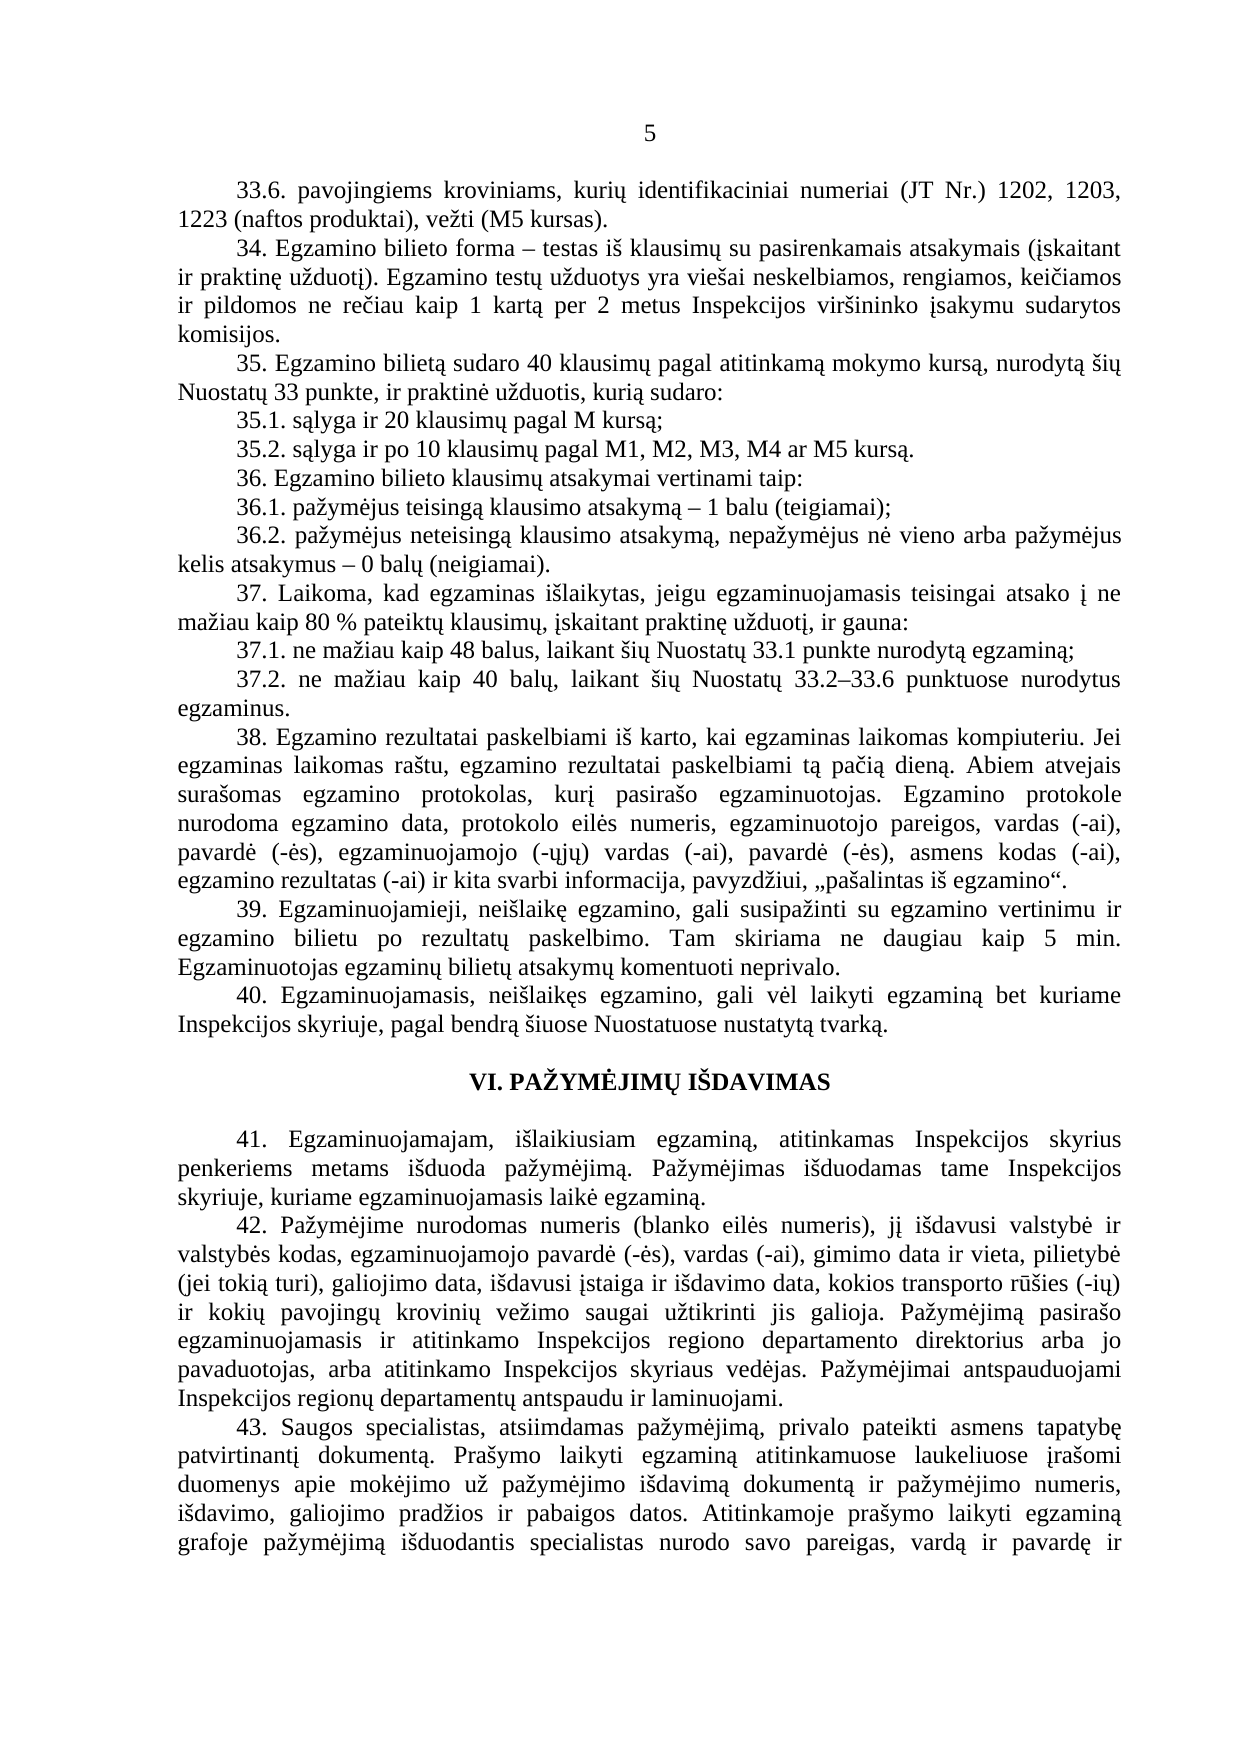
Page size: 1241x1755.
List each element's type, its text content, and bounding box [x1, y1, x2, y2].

text 37.2. ne mažiau kaip 40 balų, laikant šių Nuostatų 33.2–33.6 punktuose nurodytus egzaminus. [177, 664, 1122, 722]
text 35.1. sąlyga ir 20 klausimų pagal M kursą; [177, 406, 1122, 434]
text 35. Egzamino bilietą sudaro 40 klausimų pagal atitinkamą mokymo kursą, nurodytą šių Nuostatų 33 punkte, ir praktinė užduotis, kurią sudaro: [177, 348, 1122, 406]
text 36. Egzamino bilieto klausimų atsakymai vertinami taip: [177, 463, 1122, 492]
text 38. Egzamino rezultatai paskelbiami iš karto, kai egzaminas laikomas kompiuteriu. Jei egzaminas laikomas raštu, egzamino rezultatai paskelbiami tą pačią dieną. Abiem atvejais surašomas egzamino protokolas, kurį pasirašo egzaminuotojas. Egzamino protokole nurodoma egzamino data, protokolo eilės numeris, egzaminuotojo pareigos, vardas (-ai), pavardė (-ės), egzaminuojamojo (-ųjų) vardas (-ai), pavardė (-ės), asmens kodas (-ai), egzamino rezultatas (-ai) ir kita svarbi informacija, pavyzdžiui, „pašalintas iš egzamino“. [177, 722, 1122, 894]
text 43. Saugos specialistas, atsiimdamas pažymėjimą, privalo pateikti asmens tapatybę patvirtinantį dokumentą. Prašymo laikyti egzaminą atitinkamuose laukeliuose įrašomi duomenys apie mokėjimo už pažymėjimo išdavimą dokumentą ir pažymėjimo numeris, išdavimo, galiojimo pradžios ir pabaigos datos. Atitinkamoje prašymo laikyti egzaminą grafoje pažymėjimą išduodantis specialistas nurodo savo pareigas, vardą ir pavardę ir [177, 1412, 1122, 1556]
text 36.1. pažymėjus teisingą klausimo atsakymą – 1 balu (teigiamai); [177, 492, 1122, 521]
text 33.6. pavojingiems kroviniams, kurių identifikaciniai numeriai (JT Nr.) 1202, 1203, 1223 (naftos produktai), vežti (M5 kursas). [177, 176, 1122, 233]
text VI. PAŽYMĖJIMŲ IŠDAVIMAS [177, 1067, 1122, 1096]
text 42. Pažymėjime nurodomas numeris (blanko eilės numeris), jį išdavusi valstybė ir valstybės kodas, egzaminuojamojo pavardė (-ės), vardas (-ai), gimimo data ir vieta, pilietybė (jei tokią turi), galiojimo data, išdavusi įstaiga ir išdavimo data, kokios transporto rūšies (-ių) ir kokių pavojingų krovinių vežimo saugai užtikrinti jis galioja. Pažymėjimą pasirašo egzaminuojamasis ir atitinkamo Inspekcijos regiono departamento direktorius arba jo pavaduotojas, arba atitinkamo Inspekcijos skyriaus vedėjas. Pažymėjimai antspauduojami Inspekcijos regionų departamentų antspaudu ir laminuojami. [177, 1211, 1122, 1412]
text 39. Egzaminuojamieji, neišlaikę egzamino, gali susipažinti su egzamino vertinimu ir egzamino bilietu po rezultatų paskelbimo. Tam skiriama ne daugiau kaip 5 min. Egzaminuotojas egzaminų bilietų atsakymų komentuoti neprivalo. [177, 894, 1122, 981]
text 36.2. pažymėjus neteisingą klausimo atsakymą, nepažymėjus nė vieno arba pažymėjus kelis atsakymus – 0 balų (neigiamai). [177, 521, 1122, 578]
text 37.1. ne mažiau kaip 48 balus, laikant šių Nuostatų 33.1 punkte nurodytą egzaminą; [177, 636, 1122, 664]
text 35.2. sąlyga ir po 10 klausimų pagal M1, M2, M3, M4 ar M5 kursą. [177, 434, 1122, 463]
text 41. Egzaminuojamajam, išlaikiusiam egzaminą, atitinkamas Inspekcijos skyrius penkeriems metams išduoda pažymėjimą. Pažymėjimas išduodamas tame Inspekcijos skyriuje, kuriame egzaminuojamasis laikė egzaminą. [177, 1124, 1122, 1211]
text 40. Egzaminuojamasis, neišlaikęs egzamino, gali vėl laikyti egzaminą bet kuriame Inspekcijos skyriuje, pagal bendrą šiuose Nuostatuose nustatytą tvarką. [177, 981, 1122, 1038]
text 34. Egzamino bilieto forma – testas iš klausimų su pasirenkamais atsakymais (įskaitant ir praktinę užduotį). Egzamino testų užduotys yra viešai neskelbiamos, rengiamos, keičiamos ir pildomos ne rečiau kaip 1 kartą per 2 metus Inspekcijos viršininko įsakymu sudarytos komisijos. [177, 233, 1122, 348]
text 37. Laikoma, kad egzaminas išlaikytas, jeigu egzaminuojamasis teisingai atsako į ne mažiau kaip 80 % pateiktų klausimų, įskaitant praktinę užduotį, ir gauna: [177, 578, 1122, 636]
